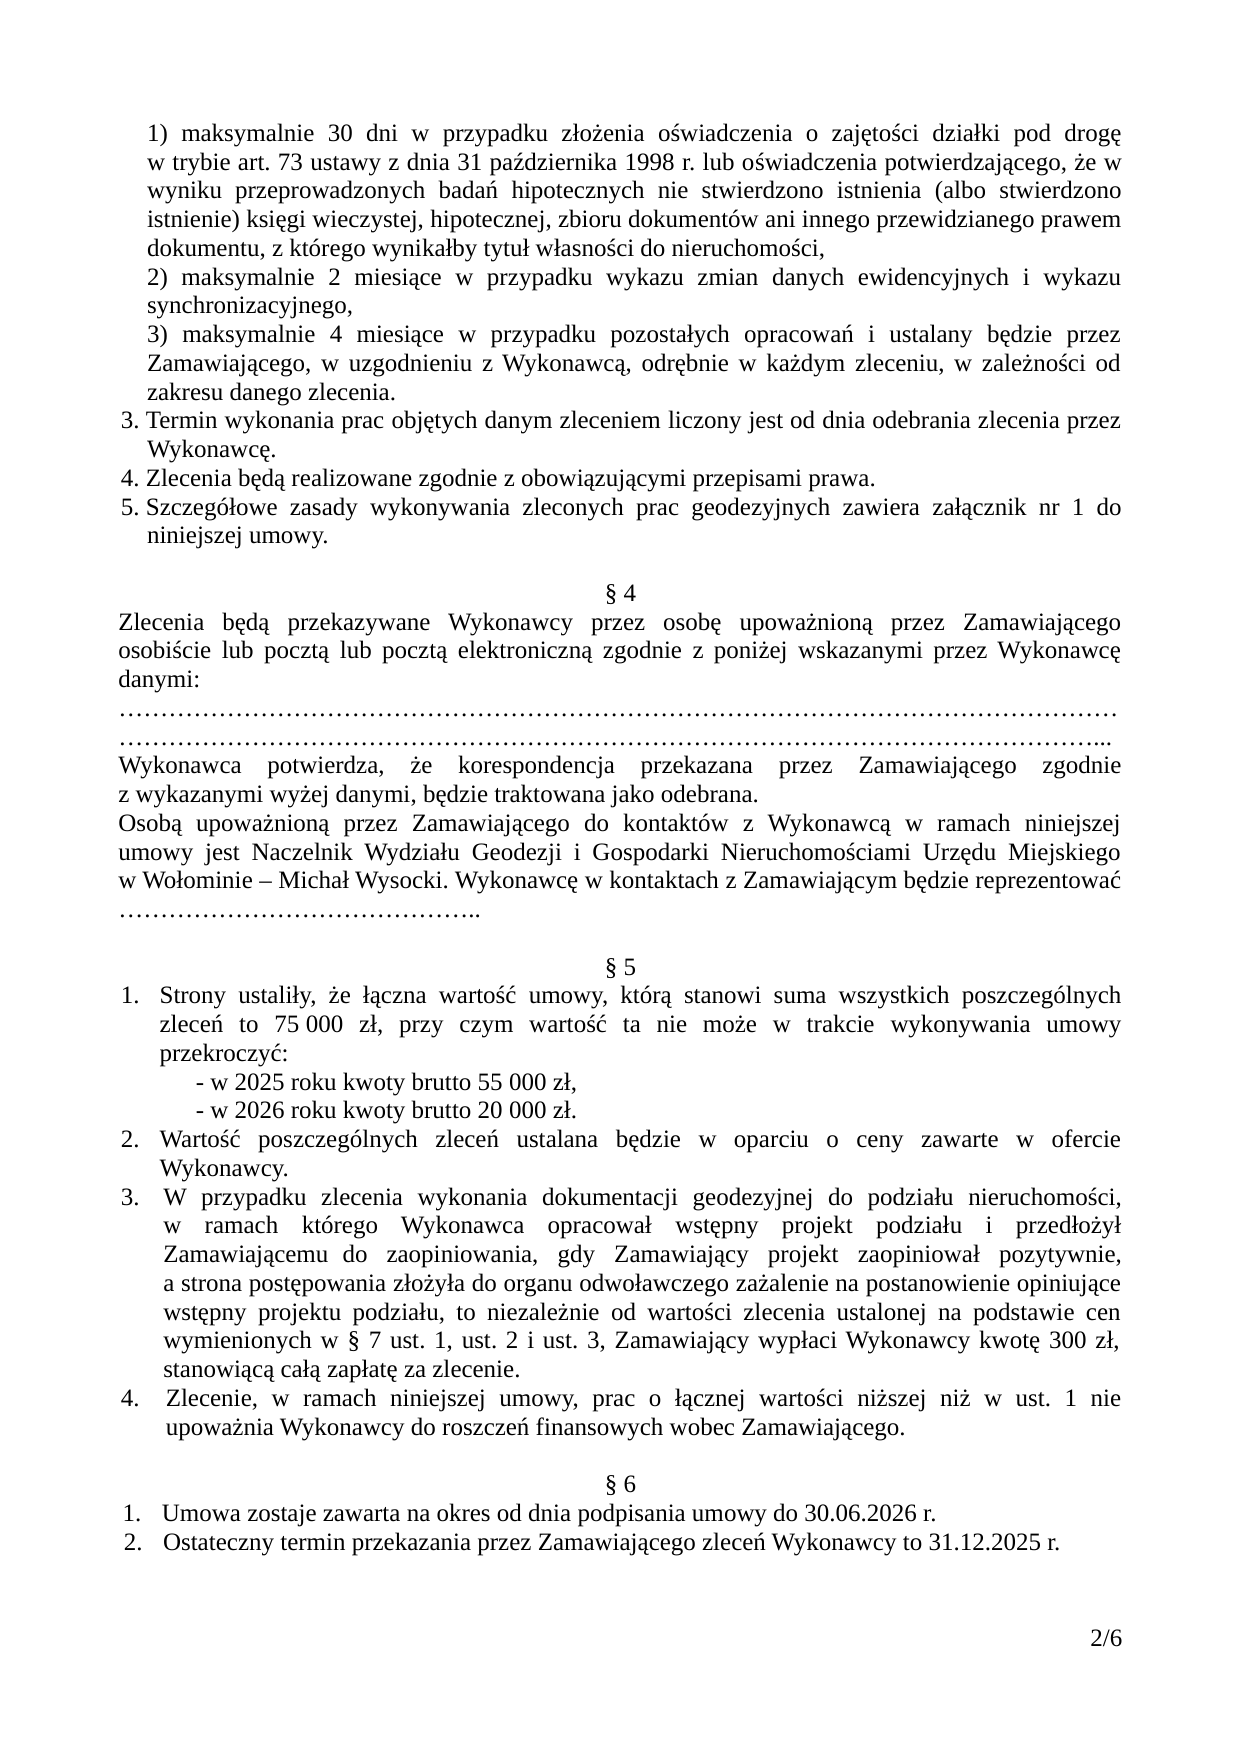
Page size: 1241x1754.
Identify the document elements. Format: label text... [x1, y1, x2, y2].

list Zlecenie, w ramach niniejszej umowy, prac o łącznej wartości niższej niż w ust. 1 nie upoważnia Wykonawcy do roszczeń finansowych wobec Zamawiającego. [121, 1383, 1122, 1441]
list Umowa zostaje zawarta na okres od dnia podpisania umowy do 30.06.2026 r. [122, 1498, 1122, 1527]
list Ostateczny termin przekazania przez Zamawiającego zleceń Wykonawcy to 31.12.2025 r. [123, 1527, 1122, 1556]
text Wykonawca potwierdza, że korespondencja przekazana przez Zamawiającego zgodnie z wykazanymi wyżej danymi, będzie traktowana jako odebrana. [118, 751, 1122, 808]
text Zlecenia będą przekazywane Wykonawcy przez osobę upoważnioną przez Zamawiającego osobiście lub pocztą lub pocztą elektroniczną zgodnie z poniżej wskazanymi przez Wykonawcę danymi: [118, 607, 1122, 693]
text § 6 [118, 1469, 1122, 1498]
list Zlecenia będą realizowane zgodnie z obowiązującymi przepisami prawa. [121, 463, 1122, 492]
list Wartość poszczególnych zleceń ustalana będzie w oparciu o ceny zawarte w ofercie Wykonawcy. [121, 1124, 1122, 1182]
list 2) maksymalnie 2 miesiące w przypadku wykazu zmian danych ewidencyjnych i wykazu synchronizacyjnego, [121, 262, 1122, 319]
text § 5 [118, 952, 1122, 981]
list W przypadku zlecenia wykonania dokumentacji geodezyjnej do podziału nieruchomości, w ramach którego Wykonawca opracował wstępny projekt podziału i przedłożył Zamawiającemu do zaopiniowania, gdy Zamawiający projekt zaopiniował pozytywnie, a strona postępowania złożyła do organu odwoławczego zażalenie na postanowienie opiniujące wstępny projektu podziału, to niezależnie od wartości zlecenia ustalonej na podstawie cen wymienionych w § 7 ust. 1, ust. 2 i ust. 3, Zamawiający wypłaci Wykonawcy kwotę 300 zł, stanowiącą całą zapłatę za zlecenie. [121, 1182, 1122, 1383]
list Szczegółowe zasady wykonywania zleconych prac geodezyjnych zawiera załącznik nr 1 do niniejszej umowy. [121, 492, 1122, 549]
list Termin wykonania prac objętych danym zleceniem liczony jest od dnia odebrania zlecenia przez Wykonawcę. [121, 406, 1122, 463]
list - w 2025 roku kwoty brutto 55 000 zł, [158, 1067, 1122, 1096]
text § 4 [118, 578, 1122, 607]
list - w 2026 roku kwoty brutto 20 000 zł. [158, 1096, 1122, 1124]
list 3) maksymalnie 4 miesiące w przypadku pozostałych opracowań i ustalany będzie przez Zamawiającego, w uzgodnieniu z Wykonawcą, odrębnie w każdym zleceniu, w zależności od zakresu danego zlecenia. [121, 319, 1122, 406]
text …………………………………………………………………………………………………………………………………………………………………………………………………………………... [118, 693, 1122, 751]
text Osobą upoważnioną przez Zamawiającego do kontaktów z Wykonawcą w ramach niniejszej umowy jest Naczelnik Wydziału Geodezji i Gospodarki Nieruchomościami Urzędu Miejskiego w Wołominie – Michał Wysocki. Wykonawcę w kontaktach z Zamawiającym będzie reprezentować …………………………………….. [118, 808, 1122, 923]
list Strony ustaliły, że łączna wartość umowy, którą stanowi suma wszystkich poszczególnych zleceń to 75 000 zł, przy czym wartość ta nie może w trakcie wykonywania umowy przekroczyć: [121, 981, 1122, 1067]
list 1) maksymalnie 30 dni w przypadku złożenia oświadczenia o zajętości działki pod drogę w trybie art. 73 ustawy z dnia 31 października 1998 r. lub oświadczenia potwierdzającego, że w wyniku przeprowadzonych badań hipotecznych nie stwierdzono istnienia (albo stwierdzono istnienie) księgi wieczystej, hipotecznej, zbioru dokumentów ani innego przewidzianego prawem dokumentu, z którego wynikałby tytuł własności do nieruchomości, [121, 118, 1122, 262]
